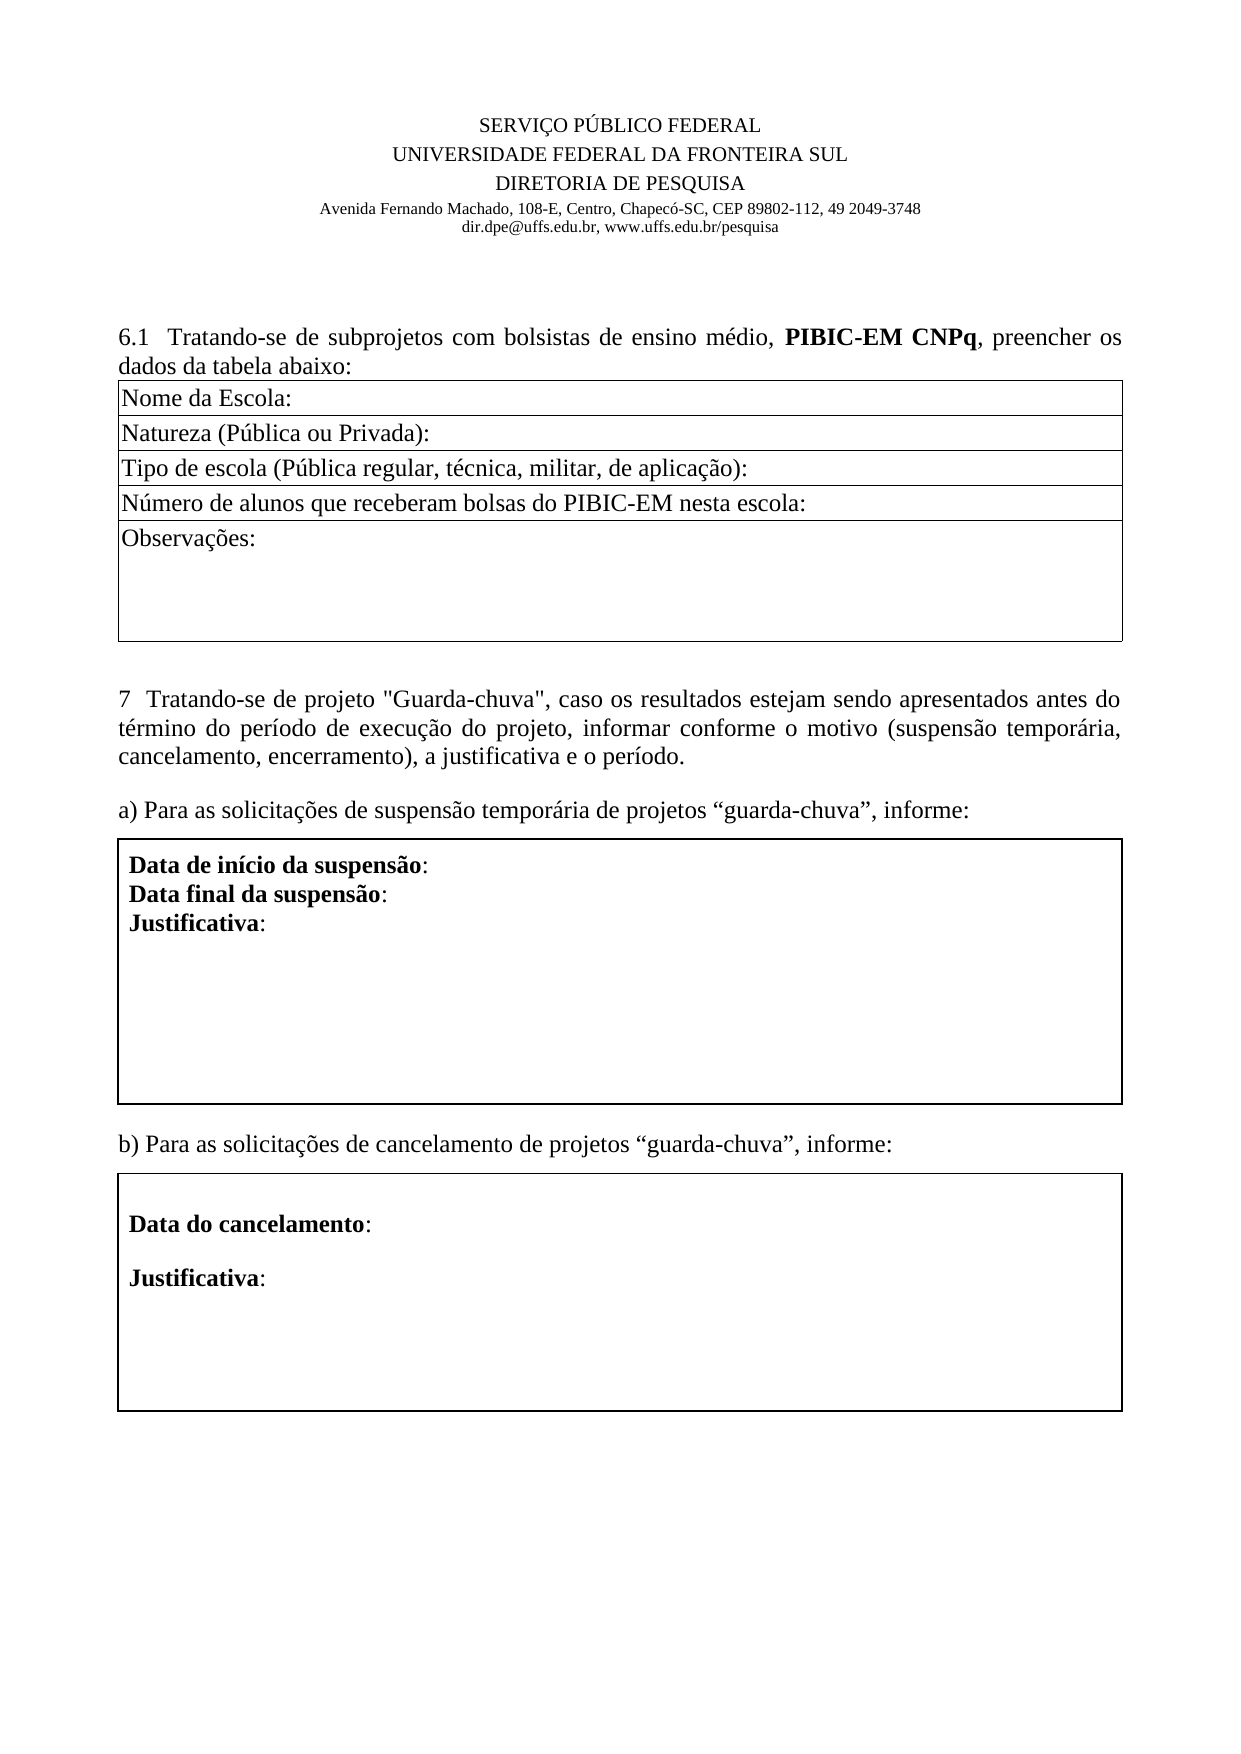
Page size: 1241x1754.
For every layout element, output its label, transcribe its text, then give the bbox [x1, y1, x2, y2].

table_cell Natureza (Pública ou Privada): [119, 416, 1122, 450]
text 7 Tratando-se de projeto "Guarda-chuva", caso os resultados estejam sendo apresentados antes do término do período de execução do projeto, informar conforme o motivo (suspensão temporária, cancelamento, encerramento), a justificativa e o período. [118, 684, 1122, 770]
text b) Para as solicitações de cancelamento de projetos “guarda-chuva”, informe: [118, 1129, 1122, 1158]
text 6.1 Tratando-se de subprojetos com bolsistas de ensino médio, PIBIC-EM CNPq, preencher os dados da tabela abaixo: [118, 322, 1122, 380]
table_cell Tipo de escola (Pública regular, técnica, militar, de aplicação): [119, 451, 1122, 485]
text a) Para as solicitações de suspensão temporária de projetos “guarda-chuva”, informe: [118, 795, 1122, 824]
table_cell Observações: [119, 521, 1122, 641]
table_cell Número de alunos que receberam bolsas do PIBIC-EM nesta escola: [119, 486, 1122, 519]
table_header Data de início da suspensão: Data final da suspensão: Justificativa: [119, 840, 1121, 1103]
table_header Nome da Escola: [119, 381, 1122, 415]
table_header Data do cancelamento: Justificativa: [119, 1174, 1121, 1410]
